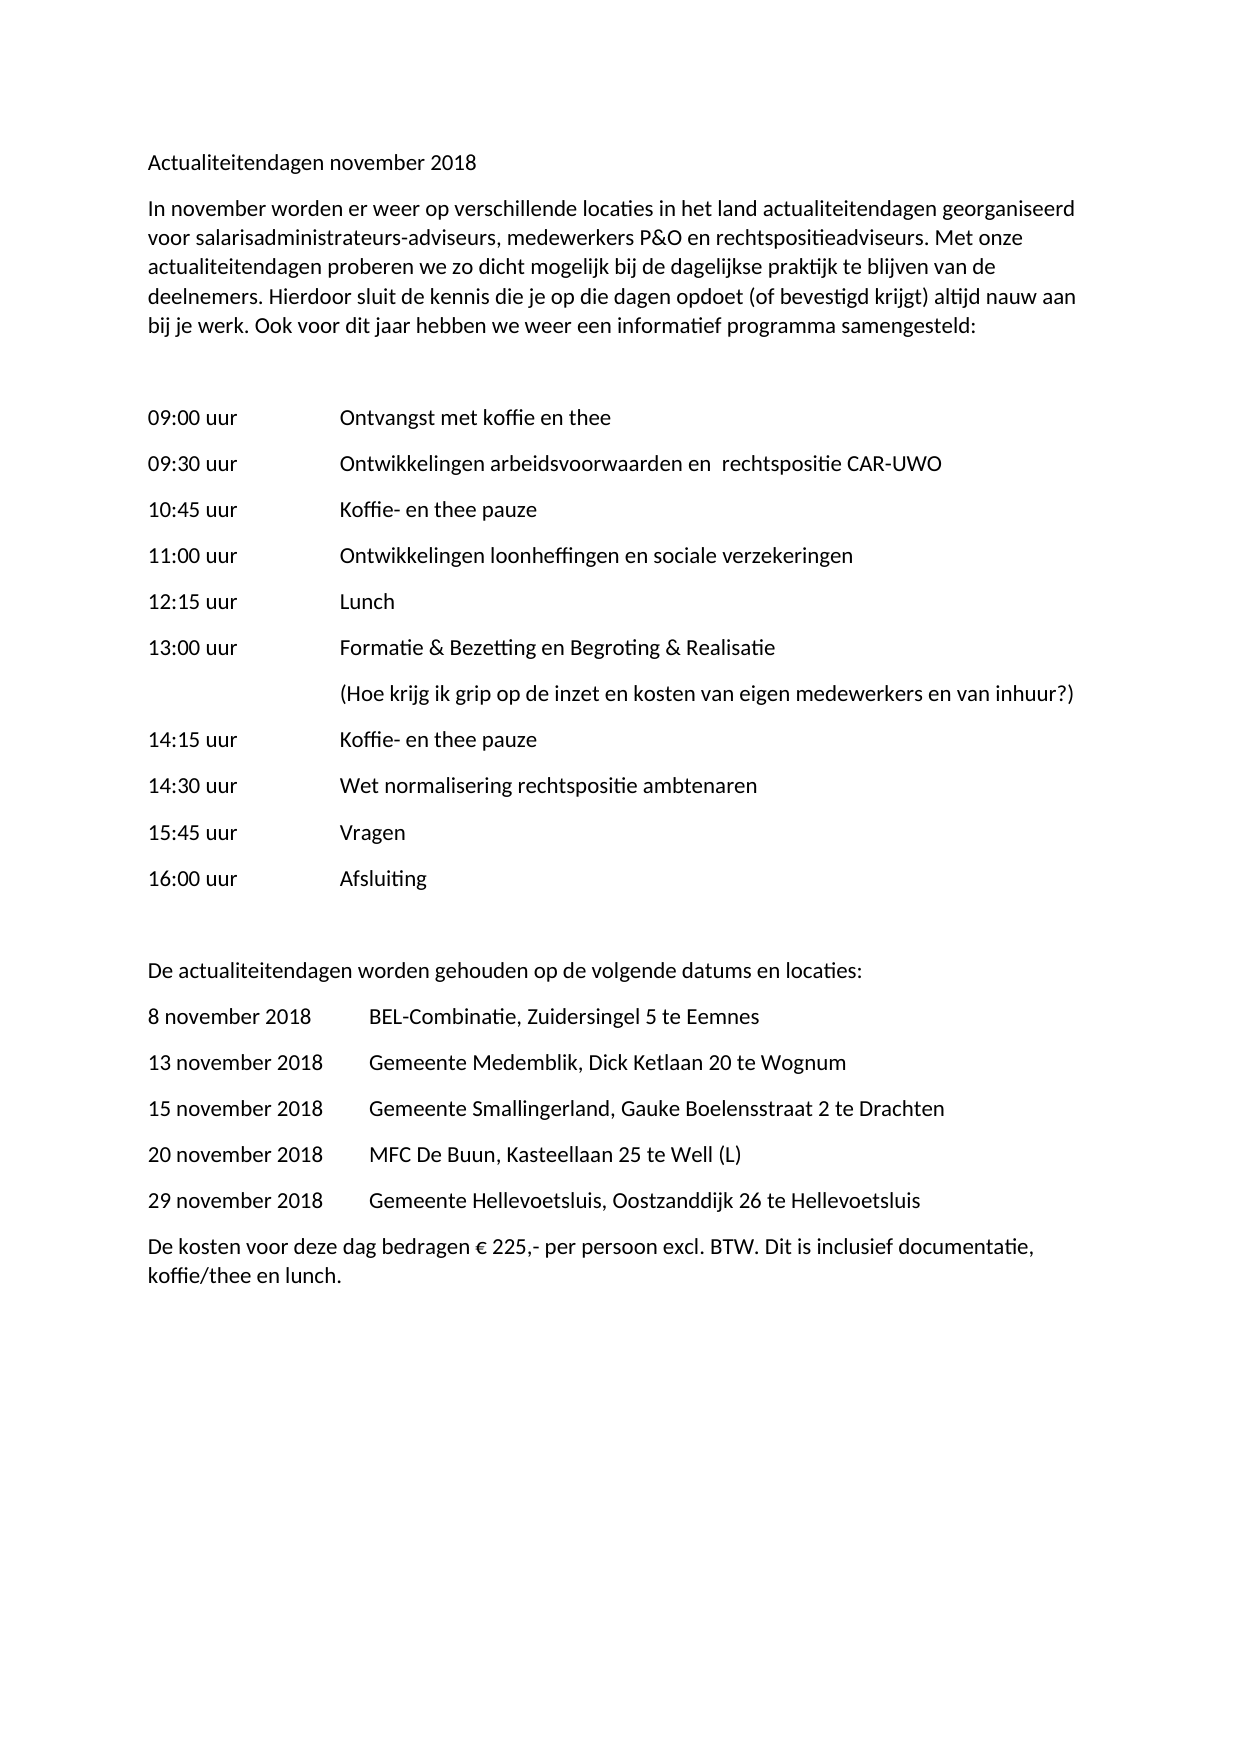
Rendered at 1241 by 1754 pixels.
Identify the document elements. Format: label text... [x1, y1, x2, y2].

text Actualiteitendagen november 2018 [148, 148, 1093, 176]
text 8 november 2018 BEL-Combinatie, Zuidersingel 5 te Eemnes [148, 1002, 1093, 1030]
text 29 november 2018 Gemeente Hellevoetsluis, Oostzanddijk 26 te Hellevoetsluis [148, 1186, 1093, 1214]
text (Hoe krijg ik grip op de inzet en kosten van eigen medewerkers en van inhuur?) [148, 679, 1093, 707]
text 12:15 uur Lunch [148, 587, 1093, 615]
text 09:30 uur Ontwikkelingen arbeidsvoorwaarden en rechtspositie CAR-UWO [148, 449, 1093, 477]
text 10:45 uur Koffie- en thee pauze [148, 495, 1093, 523]
text 16:00 uur Afsluiting [148, 864, 1093, 892]
text In november worden er weer op verschillende locaties in het land actualiteitendagen georganiseerd voor salarisadministrateurs-adviseurs, medewerkers P&O en rechtspositieadviseurs. Met onze actualiteitendagen proberen we zo dicht mogelijk bij de dagelijkse praktijk te blijven van de deelnemers. Hierdoor sluit de kennis die je op die dagen opdoet (of bevestigd krijgt) altijd nauw aan bij je werk. Ook voor dit jaar hebben we weer een informatief programma samengesteld: [148, 194, 1093, 339]
text 13:00 uur Formatie & Bezetting en Begroting & Realisatie [148, 633, 1093, 661]
text 09:00 uur Ontvangst met koffie en thee [148, 403, 1093, 431]
text 11:00 uur Ontwikkelingen loonheffingen en sociale verzekeringen [148, 541, 1093, 569]
text De kosten voor deze dag bedragen € 225,- per persoon excl. BTW. Dit is inclusief documentatie, koffie/thee en lunch. [148, 1232, 1093, 1289]
text 14:15 uur Koffie- en thee pauze [148, 726, 1093, 753]
text 15:45 uur Vragen [148, 818, 1093, 846]
text De actualiteitendagen worden gehouden op de volgende datums en locaties: [148, 956, 1093, 984]
text 14:30 uur Wet normalisering rechtspositie ambtenaren [148, 772, 1093, 799]
text 13 november 2018 Gemeente Medemblik, Dick Ketlaan 20 te Wognum [148, 1048, 1093, 1076]
text 15 november 2018 Gemeente Smallingerland, Gauke Boelensstraat 2 te Drachten [148, 1094, 1093, 1122]
text 20 november 2018 MFC De Buun, Kasteellaan 25 te Well (L) [148, 1140, 1093, 1168]
